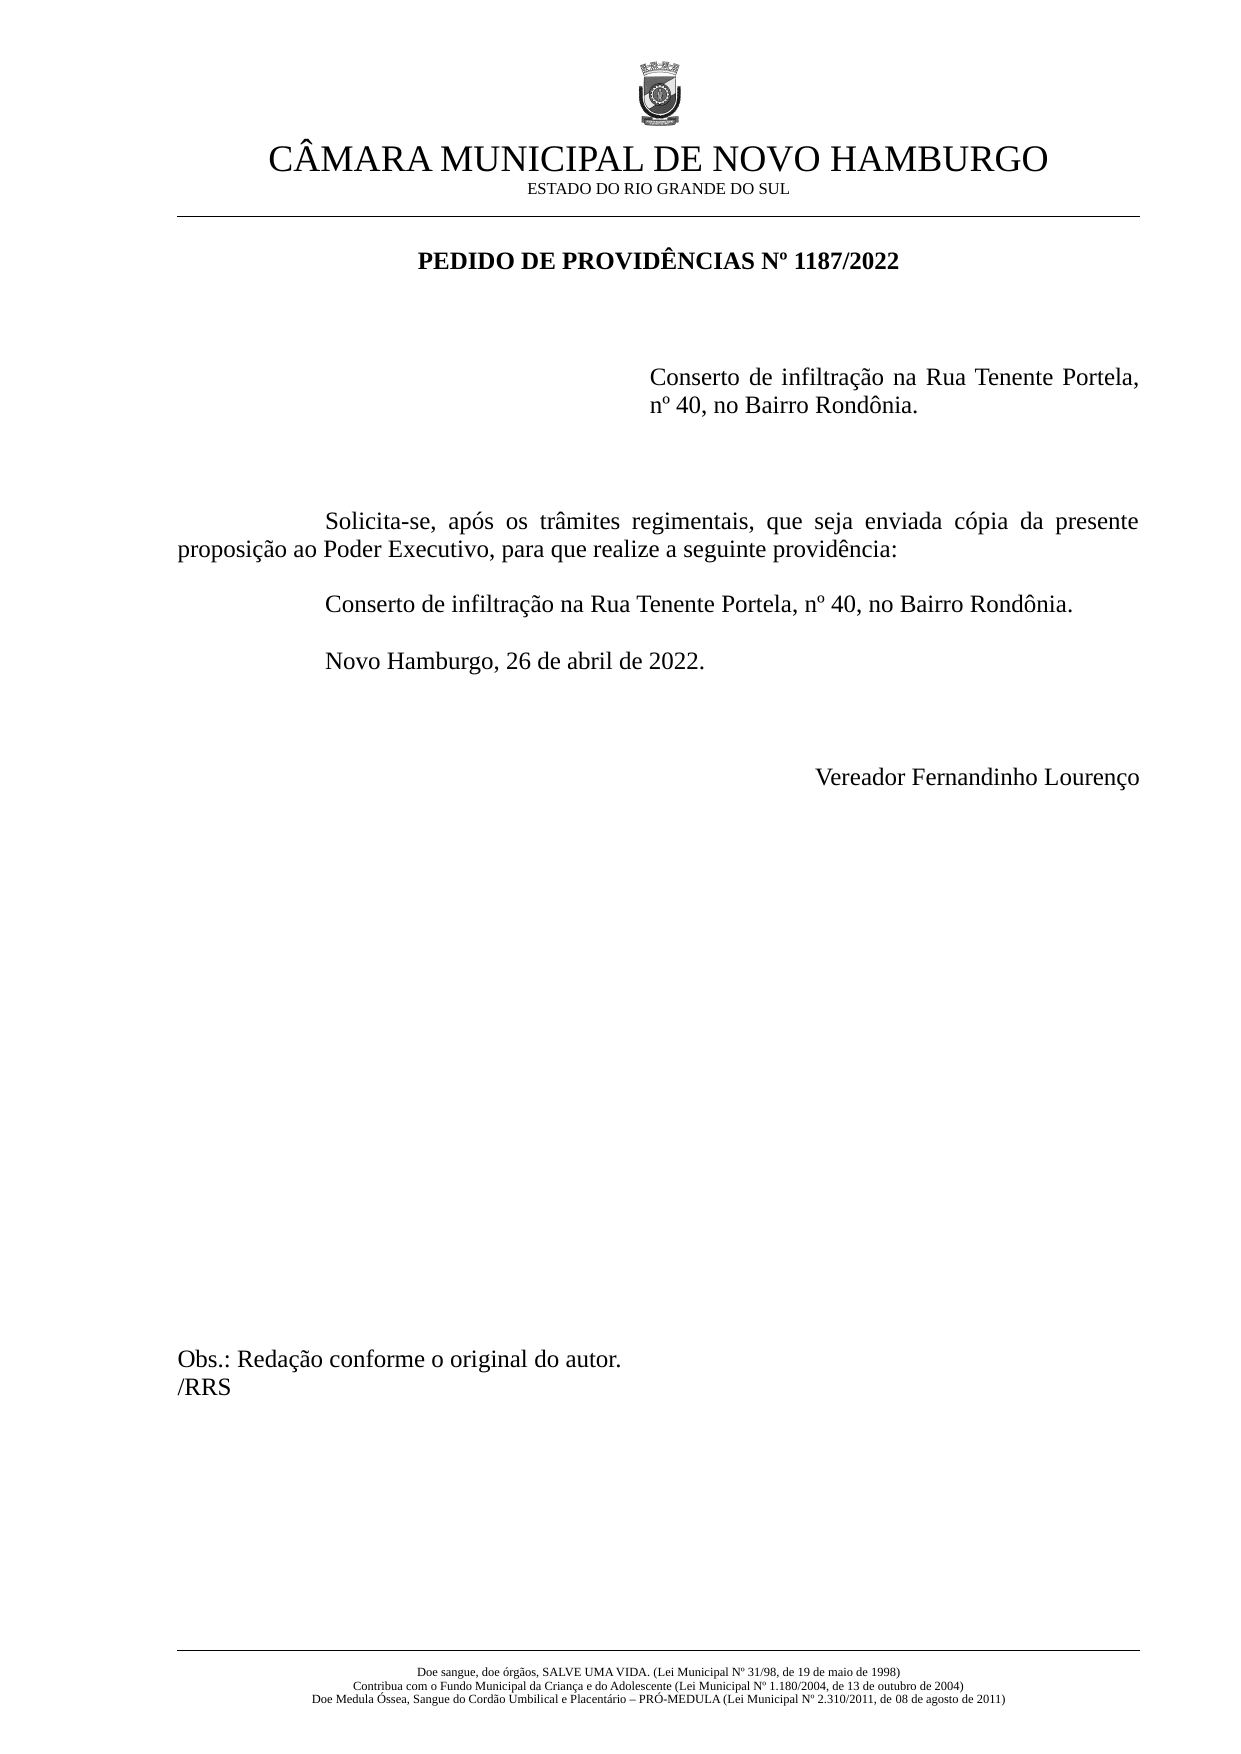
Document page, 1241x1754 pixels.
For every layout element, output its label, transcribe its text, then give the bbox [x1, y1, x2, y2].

list Conserto de infiltração na Rua Tenente Portela, nº 40, no Bairro Rondônia. [177, 590, 1140, 618]
text Solicita-se, após os trâmites regimentais, que seja enviada cópia da presente proposição ao Poder Executivo, para que realize a seguinte providência: [177, 507, 1140, 562]
text Obs.: Redação conforme o original do autor. [177, 1345, 1140, 1373]
text PEDIDO DE PROVIDÊNCIAS Nº 1187/2022 [177, 247, 1140, 274]
text /RRS [177, 1373, 1140, 1401]
text Novo Hamburgo, 26 de abril de 2022. [177, 647, 1140, 675]
text Vereador Fernandinho Lourenço [649, 763, 1140, 791]
list Conserto de infiltração na Rua Tenente Portela, nº 40, no Bairro Rondônia. [649, 363, 1140, 418]
